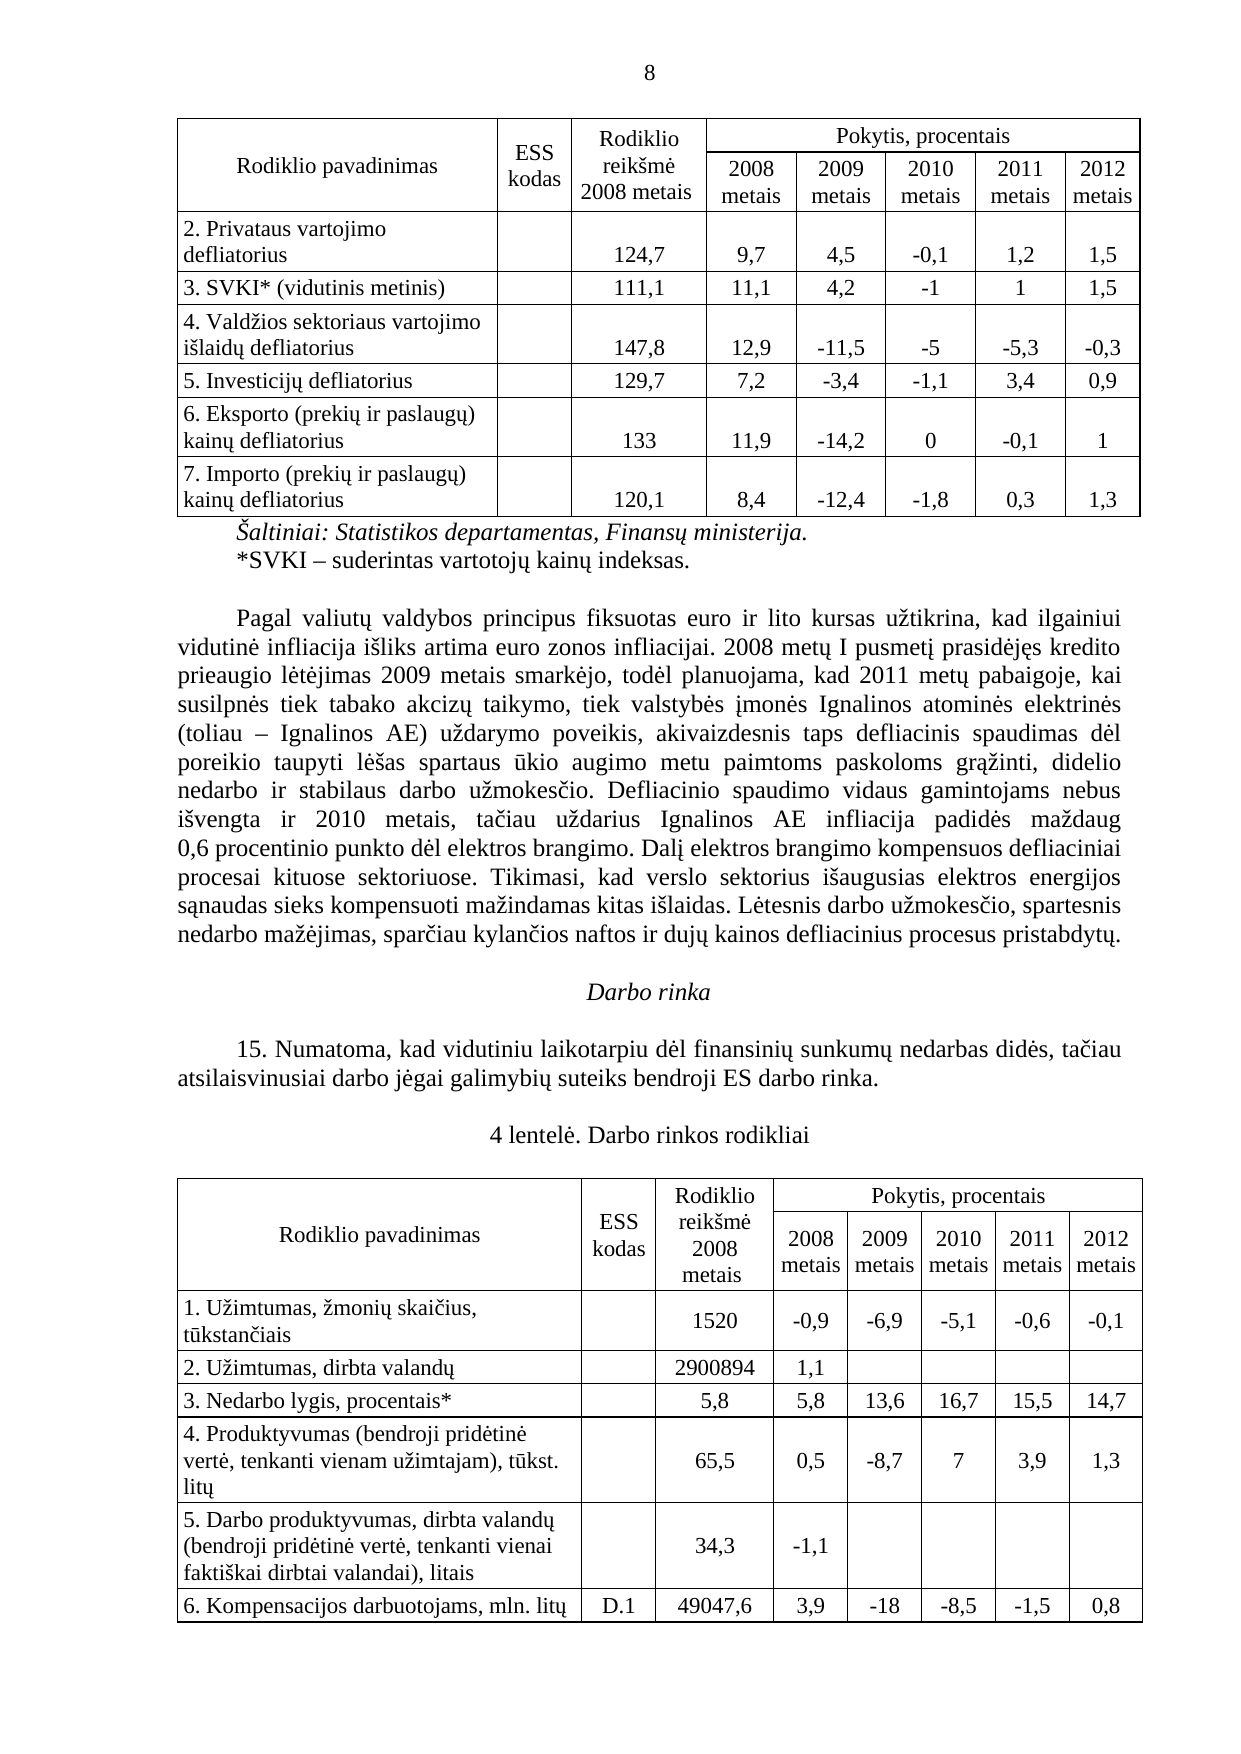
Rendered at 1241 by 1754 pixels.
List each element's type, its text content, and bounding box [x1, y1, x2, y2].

table_cell D.1 [582, 1589, 655, 1621]
table_cell 124,7 [572, 212, 706, 271]
table_cell 5. Investicijų defliatorius [178, 364, 497, 397]
text Darbo rinka [177, 977, 1122, 1006]
table_cell -6,9 [848, 1291, 921, 1350]
table_cell 1,3 [1070, 1418, 1142, 1502]
table_header ESS kodas [582, 1179, 655, 1290]
table_cell 65,5 [656, 1418, 773, 1502]
table_cell 3. Nedarbo lygis, procentais* [178, 1384, 581, 1416]
table_cell 1520 [656, 1291, 773, 1350]
table_cell -5,3 [976, 305, 1065, 363]
table_cell -0,6 [996, 1291, 1069, 1350]
table_cell 7 [922, 1418, 995, 1502]
table_cell 13,6 [848, 1384, 921, 1416]
table_header Rodiklio reikšmė 2008 metais [572, 119, 706, 211]
table_cell 8,4 [707, 457, 796, 516]
table_cell 14,7 [1070, 1384, 1142, 1416]
table_cell 1,5 [1066, 212, 1139, 271]
table_cell 3,9 [996, 1418, 1069, 1502]
table_cell [582, 1503, 655, 1588]
table_cell 1 [976, 272, 1065, 304]
table_cell [582, 1418, 655, 1502]
table_cell 2009 metais [797, 153, 885, 211]
table_cell 120,1 [572, 457, 706, 516]
table_cell 3. SVKI* (vidutinis metinis) [178, 272, 497, 304]
table_cell 6. Eksporto (prekių ir paslaugų) kainų defliatorius [178, 398, 497, 456]
table_cell 133 [572, 398, 706, 456]
table_cell 4,5 [797, 212, 885, 271]
table_cell 0,5 [774, 1418, 847, 1502]
table_cell 0,9 [1066, 364, 1139, 397]
text Šaltiniai: Statistikos departamentas, Finansų ministerija. [177, 517, 1122, 546]
table_cell 7,2 [707, 364, 796, 397]
table_cell 2011 metais [976, 153, 1065, 211]
table_cell [922, 1503, 995, 1588]
table_cell 11,1 [707, 272, 796, 304]
table_cell 2009 metais [848, 1212, 921, 1290]
table_cell 6. Kompensacijos darbuotojams, mln. litų [178, 1589, 581, 1621]
table_cell 4,2 [797, 272, 885, 304]
table_cell [498, 305, 571, 363]
table_cell [582, 1291, 655, 1350]
table_cell 0 [886, 398, 975, 456]
table_cell 3,4 [976, 364, 1065, 397]
table_cell 2008 metais [707, 153, 796, 211]
table_cell 15,5 [996, 1384, 1069, 1416]
table_cell -5 [886, 305, 975, 363]
table_header Rodiklio pavadinimas [178, 1179, 581, 1290]
table_cell -12,4 [797, 457, 885, 516]
table_cell 2900894 [656, 1351, 773, 1383]
table_cell 1,2 [976, 212, 1065, 271]
table_cell -5,1 [922, 1291, 995, 1350]
table_cell 4. Valdžios sektoriaus vartojimo išlaidų defliatorius [178, 305, 497, 363]
table_cell -1,1 [774, 1503, 847, 1588]
table_cell 0,8 [1070, 1589, 1142, 1621]
table_cell [996, 1351, 1069, 1383]
table_cell 5,8 [656, 1384, 773, 1416]
table_header Rodiklio pavadinimas [178, 119, 497, 211]
table_cell [582, 1384, 655, 1416]
table_cell 11,9 [707, 398, 796, 456]
table_cell -8,7 [848, 1418, 921, 1502]
table_cell [1070, 1503, 1142, 1588]
table_cell 0,3 [976, 457, 1065, 516]
table_header Pokytis, procentais [707, 119, 1139, 151]
table_cell 2011 metais [996, 1212, 1069, 1290]
table_cell 1,1 [774, 1351, 847, 1383]
table_cell [498, 364, 571, 397]
table_cell 1 [1066, 398, 1139, 456]
table_cell [498, 272, 571, 304]
table_cell 3,9 [774, 1589, 847, 1621]
table_cell -3,4 [797, 364, 885, 397]
table_cell -18 [848, 1589, 921, 1621]
table_cell 1. Užimtumas, žmonių skaičius, tūkstančiais [178, 1291, 581, 1350]
table_cell 9,7 [707, 212, 796, 271]
table_cell 2012 metais [1066, 153, 1139, 211]
text *SVKI – suderintas vartotojų kainų indeksas. [177, 546, 1122, 574]
table_cell 2012 metais [1070, 1212, 1142, 1290]
table_cell -0,1 [886, 212, 975, 271]
table_cell 5,8 [774, 1384, 847, 1416]
table_cell -14,2 [797, 398, 885, 456]
table_cell 111,1 [572, 272, 706, 304]
table_cell 1,5 [1066, 272, 1139, 304]
table_cell [582, 1351, 655, 1383]
table_cell 7. Importo (prekių ir paslaugų) kainų defliatorius [178, 457, 497, 516]
table_cell [996, 1503, 1069, 1588]
table_cell -1 [886, 272, 975, 304]
table_cell [498, 398, 571, 456]
table_cell -0,1 [976, 398, 1065, 456]
text 4 lentelė. Darbo rinkos rodikliai [177, 1121, 1122, 1149]
table_cell -1,5 [996, 1589, 1069, 1621]
table_cell 5. Darbo produktyvumas, dirbta valandų (bendroji pridėtinė vertė, tenkanti vienai faktiškai dirbtai valandai), litais [178, 1503, 581, 1588]
table_cell -11,5 [797, 305, 885, 363]
table_cell 2008 metais [774, 1212, 847, 1290]
table_cell 34,3 [656, 1503, 773, 1588]
table_cell 129,7 [572, 364, 706, 397]
table_header Rodiklio reikšmė 2008 metais [656, 1179, 773, 1290]
table_cell [922, 1351, 995, 1383]
table_cell -1,1 [886, 364, 975, 397]
text Pagal valiutų valdybos principus fiksuotas euro ir lito kursas užtikrina, kad ilgainiui vidutinė infliacija išliks artima euro zonos infliacijai. 2008 metų I pusmetį prasidėjęs kredito prieaugio lėtėjimas 2009 metais smarkėjo, todėl planuojama, kad 2011 metų pabaigoje, kai susilpnės tiek tabako akcizų taikymo, tiek valstybės įmonės Ignalinos atominės elektrinės (toliau – Ignalinos AE) uždarymo poveikis, akivaizdesnis taps defliacinis spaudimas dėl poreikio taupyti lėšas spartaus ūkio augimo metu paimtoms paskoloms grąžinti, didelio nedarbo ir stabilaus darbo užmokesčio. Defliacinio spaudimo vidaus gamintojams nebus išvengta ir 2010 metais, tačiau uždarius Ignalinos AE infliacija padidės maždaug 0,6 procentinio punkto dėl elektros brangimo. Dalį elektros brangimo kompensuos defliaciniai procesai kituose sektoriuose. Tikimasi, kad verslo sektorius išaugusias elektros energijos sąnaudas sieks kompensuoti mažindamas kitas išlaidas. Lėtesnis darbo užmokesčio, spartesnis nedarbo mažėjimas, sparčiau kylančios naftos ir dujų kainos defliacinius procesus pristabdytų. [177, 603, 1122, 948]
table_cell 2. Užimtumas, dirbta valandų [178, 1351, 581, 1383]
table_cell 49047,6 [656, 1589, 773, 1621]
table_cell -1,8 [886, 457, 975, 516]
table_cell [848, 1351, 921, 1383]
table_cell 4. Produktyvumas (bendroji pridėtinė vertė, tenkanti vienam užimtajam), tūkst. litų [178, 1418, 581, 1502]
table_cell 147,8 [572, 305, 706, 363]
table_cell 2010 metais [886, 153, 975, 211]
table_cell -8,5 [922, 1589, 995, 1621]
table_cell -0,3 [1066, 305, 1139, 363]
table_cell [498, 457, 571, 516]
table_cell 2. Privataus vartojimo defliatorius [178, 212, 497, 271]
table_cell [1070, 1351, 1142, 1383]
table_header Pokytis, procentais [774, 1179, 1142, 1211]
text 15. Numatoma, kad vidutiniu laikotarpiu dėl finansinių sunkumų nedarbas didės, tačiau atsilaisvinusiai darbo jėgai galimybių suteiks bendroji ES darbo rinka. [177, 1034, 1122, 1092]
table_cell -0,9 [774, 1291, 847, 1350]
table_cell [848, 1503, 921, 1588]
table_cell [498, 212, 571, 271]
table_cell 1,3 [1066, 457, 1139, 516]
table_cell 16,7 [922, 1384, 995, 1416]
table_cell 2010 metais [922, 1212, 995, 1290]
table_cell 12,9 [707, 305, 796, 363]
table_cell -0,1 [1070, 1291, 1142, 1350]
table_header ESS kodas [498, 119, 571, 211]
